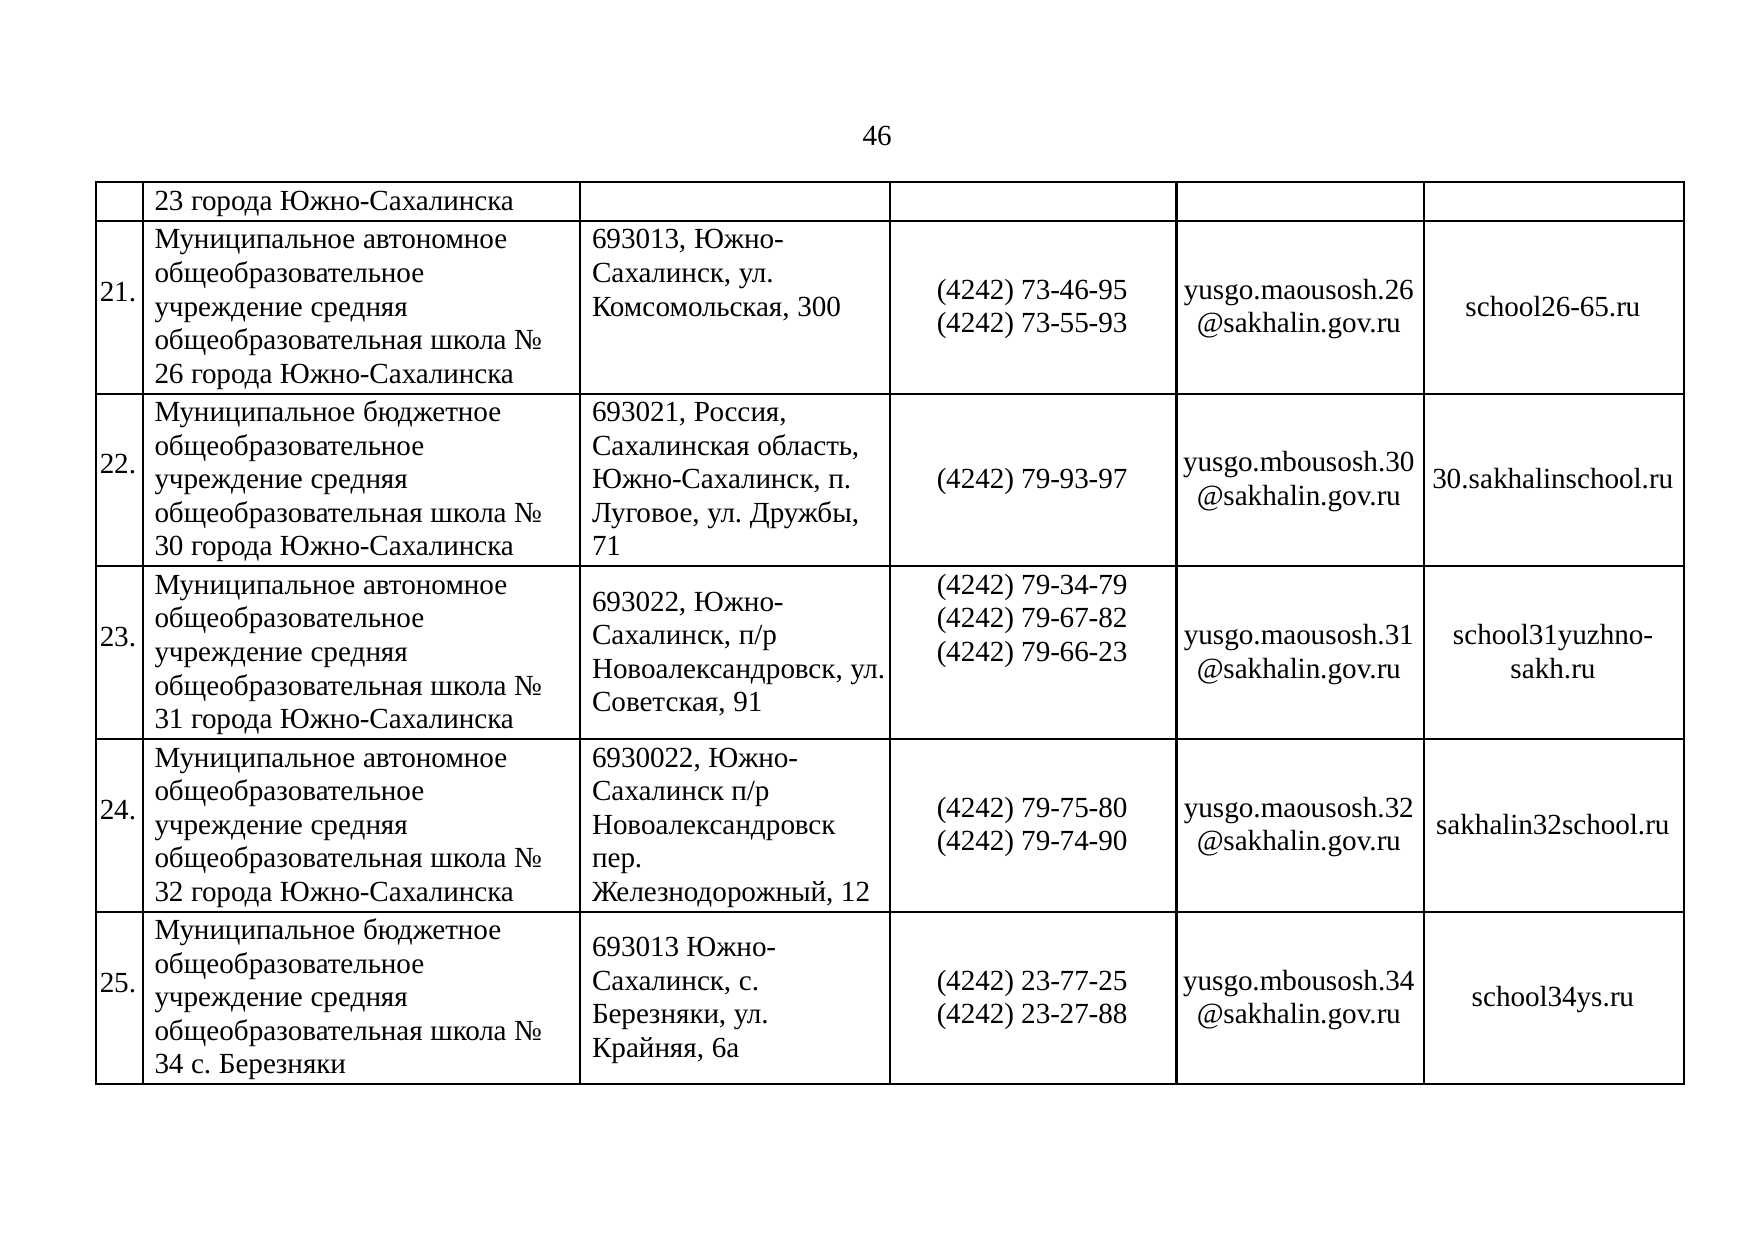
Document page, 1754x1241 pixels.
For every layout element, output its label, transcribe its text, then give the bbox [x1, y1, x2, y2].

table_cell [1178, 183, 1423, 220]
table_cell Муниципальное бюджетное общеобразовательное учреждение средняя общеобразовательная школа № 30 города Южно-Сахалинска [144, 395, 579, 565]
table_cell 23 города Южно-Сахалинска [144, 183, 579, 220]
table_cell yusgo.maousosh.31@sakhalin.gov.ru [1178, 567, 1423, 738]
table_cell school31yuzhno-sakh.ru [1425, 567, 1683, 738]
table_cell [1425, 183, 1683, 220]
table_cell 693022, Южно-Сахалинск, п/р Новоалександровск, ул. Советская, 91 [581, 567, 889, 738]
table_cell [97, 395, 142, 565]
table_cell 30.sakhalinschool.ru [1425, 395, 1683, 565]
table_cell (4242) 73-46-95 (4242) 73-55-93 [891, 222, 1175, 392]
table_cell [97, 567, 142, 738]
table_cell Муниципальное бюджетное общеобразовательное учреждение средняя общеобразовательная школа № 34 с. Березняки [144, 913, 579, 1083]
table_cell 6930022, Южно-Сахалинск п/р Новоалександровск пер. Железнодорожный, 12 [581, 740, 889, 911]
table_cell 693013 Южно-Сахалинск, c. Березняки, ул. Крайняя, 6а [581, 913, 889, 1083]
table_cell (4242) 79-75-80 (4242) 79-74-90 [891, 740, 1175, 911]
table_cell [891, 183, 1175, 220]
table_cell 693021, Россия, Сахалинская область, Южно-Сахалинск, п. Луговое, ул. Дружбы, 71 [581, 395, 889, 565]
table_cell school34ys.ru [1425, 913, 1683, 1083]
table_cell school26-65.ru [1425, 222, 1683, 392]
table_cell Муниципальное автономное общеобразовательное учреждение средняя общеобразовательная школа № 31 города Южно-Сахалинска [144, 567, 579, 738]
table_cell Муниципальное автономное общеобразовательное учреждение средняя общеобразовательная школа № 26 города Южно-Сахалинска [144, 222, 579, 392]
table_cell [97, 913, 142, 1083]
table_cell yusgo.mbousosh.30@sakhalin.gov.ru [1178, 395, 1423, 565]
table_cell sakhalin32school.ru [1425, 740, 1683, 911]
table_cell (4242) 23-77-25 (4242) 23-27-88 [891, 913, 1175, 1083]
table_cell Муниципальное автономное общеобразовательное учреждение средняя общеобразовательная школа № 32 города Южно-Сахалинска [144, 740, 579, 911]
table_cell yusgo.maousosh.32@sakhalin.gov.ru [1178, 740, 1423, 911]
table_cell [581, 183, 889, 220]
table_cell yusgo.maousosh.26@sakhalin.gov.ru [1178, 222, 1423, 392]
table_cell [97, 740, 142, 911]
table_cell [97, 222, 142, 392]
table_cell (4242) 79-34-79 (4242) 79-67-82 (4242) 79-66-23 [891, 567, 1175, 738]
table_cell yusgo.mbousosh.34@sakhalin.gov.ru [1178, 913, 1423, 1083]
table_cell (4242) 79-93-97 [891, 395, 1175, 565]
table_cell [97, 183, 142, 220]
table_cell 693013, Южно-Сахалинск, ул. Комсомольская, 300 [581, 222, 889, 392]
